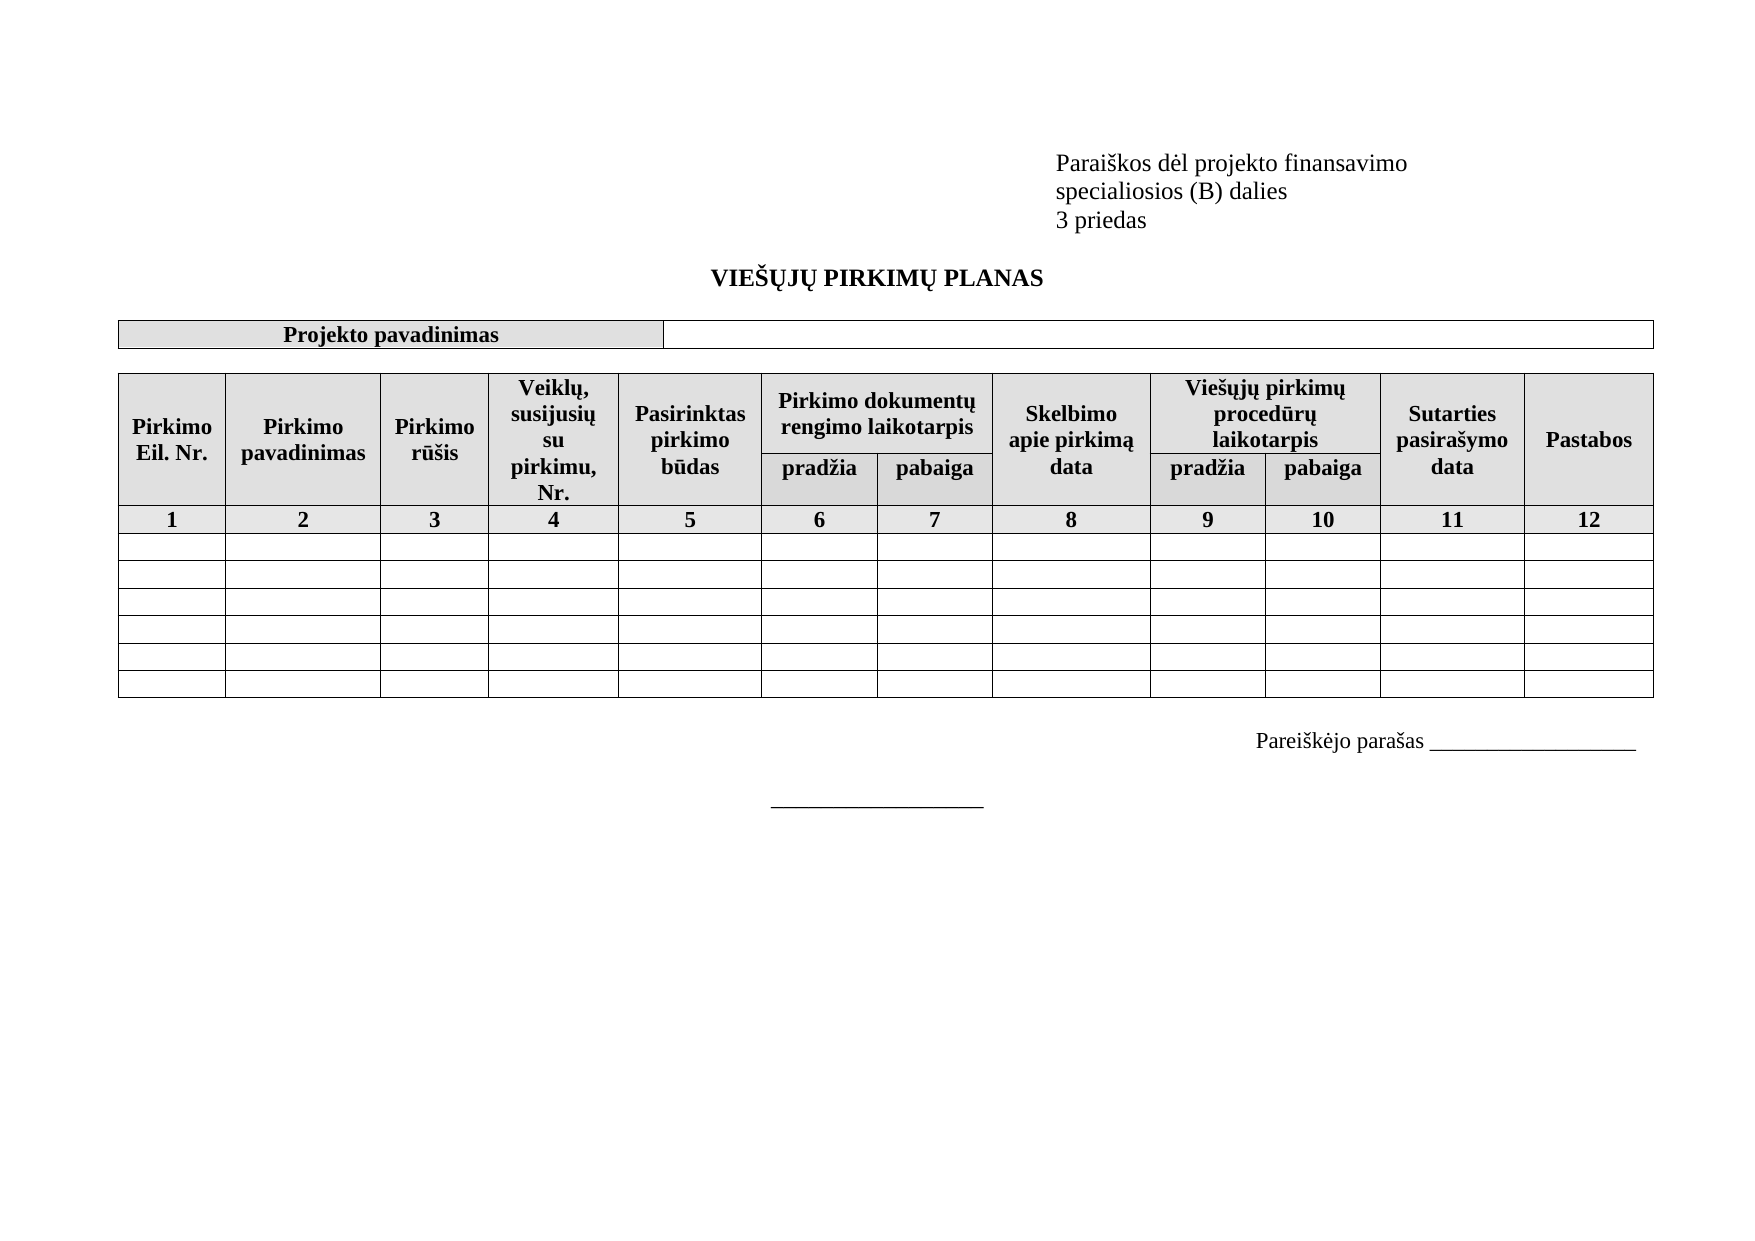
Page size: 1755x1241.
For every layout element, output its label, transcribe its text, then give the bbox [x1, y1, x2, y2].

table_cell [489, 616, 618, 642]
table_cell [1266, 671, 1380, 697]
table_cell [226, 589, 380, 615]
table_cell [1525, 616, 1653, 642]
table_cell [1151, 644, 1265, 670]
table_cell [619, 616, 761, 642]
table_cell [489, 589, 618, 615]
table_cell [489, 644, 618, 670]
table_cell 6 [762, 506, 877, 533]
table_cell [1266, 534, 1380, 560]
table_cell [119, 671, 225, 697]
table_cell [1266, 589, 1380, 615]
table_cell [226, 671, 380, 697]
table_cell [993, 616, 1150, 642]
table_cell [993, 644, 1150, 670]
table_header Pasirinktas pirkimo būdas [619, 374, 761, 505]
table_header [664, 321, 1653, 347]
table_cell [619, 644, 761, 670]
table_cell 9 [1151, 506, 1265, 533]
table_cell 7 [878, 506, 992, 533]
table_cell 11 [1381, 506, 1524, 533]
table_cell 8 [993, 506, 1150, 533]
table_cell [381, 671, 488, 697]
table_cell [226, 534, 380, 560]
table_cell [878, 644, 992, 670]
table_cell [226, 561, 380, 588]
table_header Projekto pavadinimas [119, 321, 663, 347]
table_cell [226, 616, 380, 642]
table_cell [489, 534, 618, 560]
table_cell [1381, 671, 1524, 697]
text Pareiškėjo parašas __________________ [118, 727, 1636, 753]
table_cell [381, 561, 488, 588]
table_cell [119, 644, 225, 670]
table_cell [1151, 616, 1265, 642]
table_cell 5 [619, 506, 761, 533]
table_cell [119, 589, 225, 615]
table_cell [1381, 616, 1524, 642]
table_cell [1266, 616, 1380, 642]
table_cell [993, 561, 1150, 588]
table_cell [1525, 589, 1653, 615]
table_cell [489, 561, 618, 588]
table_cell [993, 671, 1150, 697]
table_header Pirkimo rūšis [381, 374, 488, 505]
table_header Veiklų, susijusių su pirkimu, Nr. [489, 374, 618, 505]
table_cell 3 [381, 506, 488, 533]
table_cell pradžia [1151, 454, 1265, 505]
table_cell 1 [119, 506, 225, 533]
table_cell [878, 561, 992, 588]
table_cell [762, 671, 877, 697]
table_header Pirkimo pavadinimas [226, 374, 380, 505]
table_cell [1381, 561, 1524, 588]
table_cell [993, 589, 1150, 615]
table_cell [1381, 534, 1524, 560]
table_cell [762, 534, 877, 560]
table_cell [1151, 589, 1265, 615]
table_cell pradžia [762, 454, 877, 505]
table_cell [619, 534, 761, 560]
text Viešųjų pirkimų planas [118, 263, 1636, 291]
table_cell [489, 671, 618, 697]
table_cell [381, 589, 488, 615]
table_cell [119, 561, 225, 588]
table_header Viešųjų pirkimų procedūrų laikotarpis [1151, 374, 1380, 453]
table_cell [1151, 561, 1265, 588]
table_cell [1151, 534, 1265, 560]
table_cell 10 [1266, 506, 1380, 533]
table_cell [762, 644, 877, 670]
table_cell [381, 534, 488, 560]
table_cell [619, 671, 761, 697]
table_header Sutarties pasirašymo data [1381, 374, 1524, 505]
table_cell [878, 589, 992, 615]
table_header Skelbimo apie pirkimą data [993, 374, 1150, 505]
table_cell [119, 616, 225, 642]
table_cell pabaiga [878, 454, 992, 505]
table_header Pirkimo dokumentų rengimo laikotarpis [762, 374, 992, 453]
table_cell [381, 616, 488, 642]
table_cell [993, 534, 1150, 560]
table_cell [1381, 644, 1524, 670]
table_cell [762, 616, 877, 642]
table_cell 4 [489, 506, 618, 533]
text specialiosios (B) dalies [1056, 176, 1636, 205]
table_cell [1525, 644, 1653, 670]
table_cell [1525, 561, 1653, 588]
table_cell [878, 534, 992, 560]
text Paraiškos dėl projekto finansavimo [1056, 148, 1636, 176]
text _________________ [118, 782, 1636, 811]
table_header Pastabos [1525, 374, 1653, 505]
table_cell [619, 589, 761, 615]
table_header Pirkimo Eil. Nr. [119, 374, 225, 505]
table_cell [1266, 644, 1380, 670]
table_cell 12 [1525, 506, 1653, 533]
table_cell [878, 671, 992, 697]
table_cell [878, 616, 992, 642]
table_cell [119, 534, 225, 560]
table_cell [381, 644, 488, 670]
table_cell [1525, 534, 1653, 560]
table_cell 2 [226, 506, 380, 533]
table_cell [1266, 561, 1380, 588]
table_cell [762, 561, 877, 588]
table_cell [1525, 671, 1653, 697]
text 3 priedas [1056, 205, 1636, 234]
table_cell [1381, 589, 1524, 615]
table_cell [619, 561, 761, 588]
table_cell [1151, 671, 1265, 697]
table_cell pabaiga [1266, 454, 1380, 505]
table_cell [762, 589, 877, 615]
table_cell [226, 644, 380, 670]
